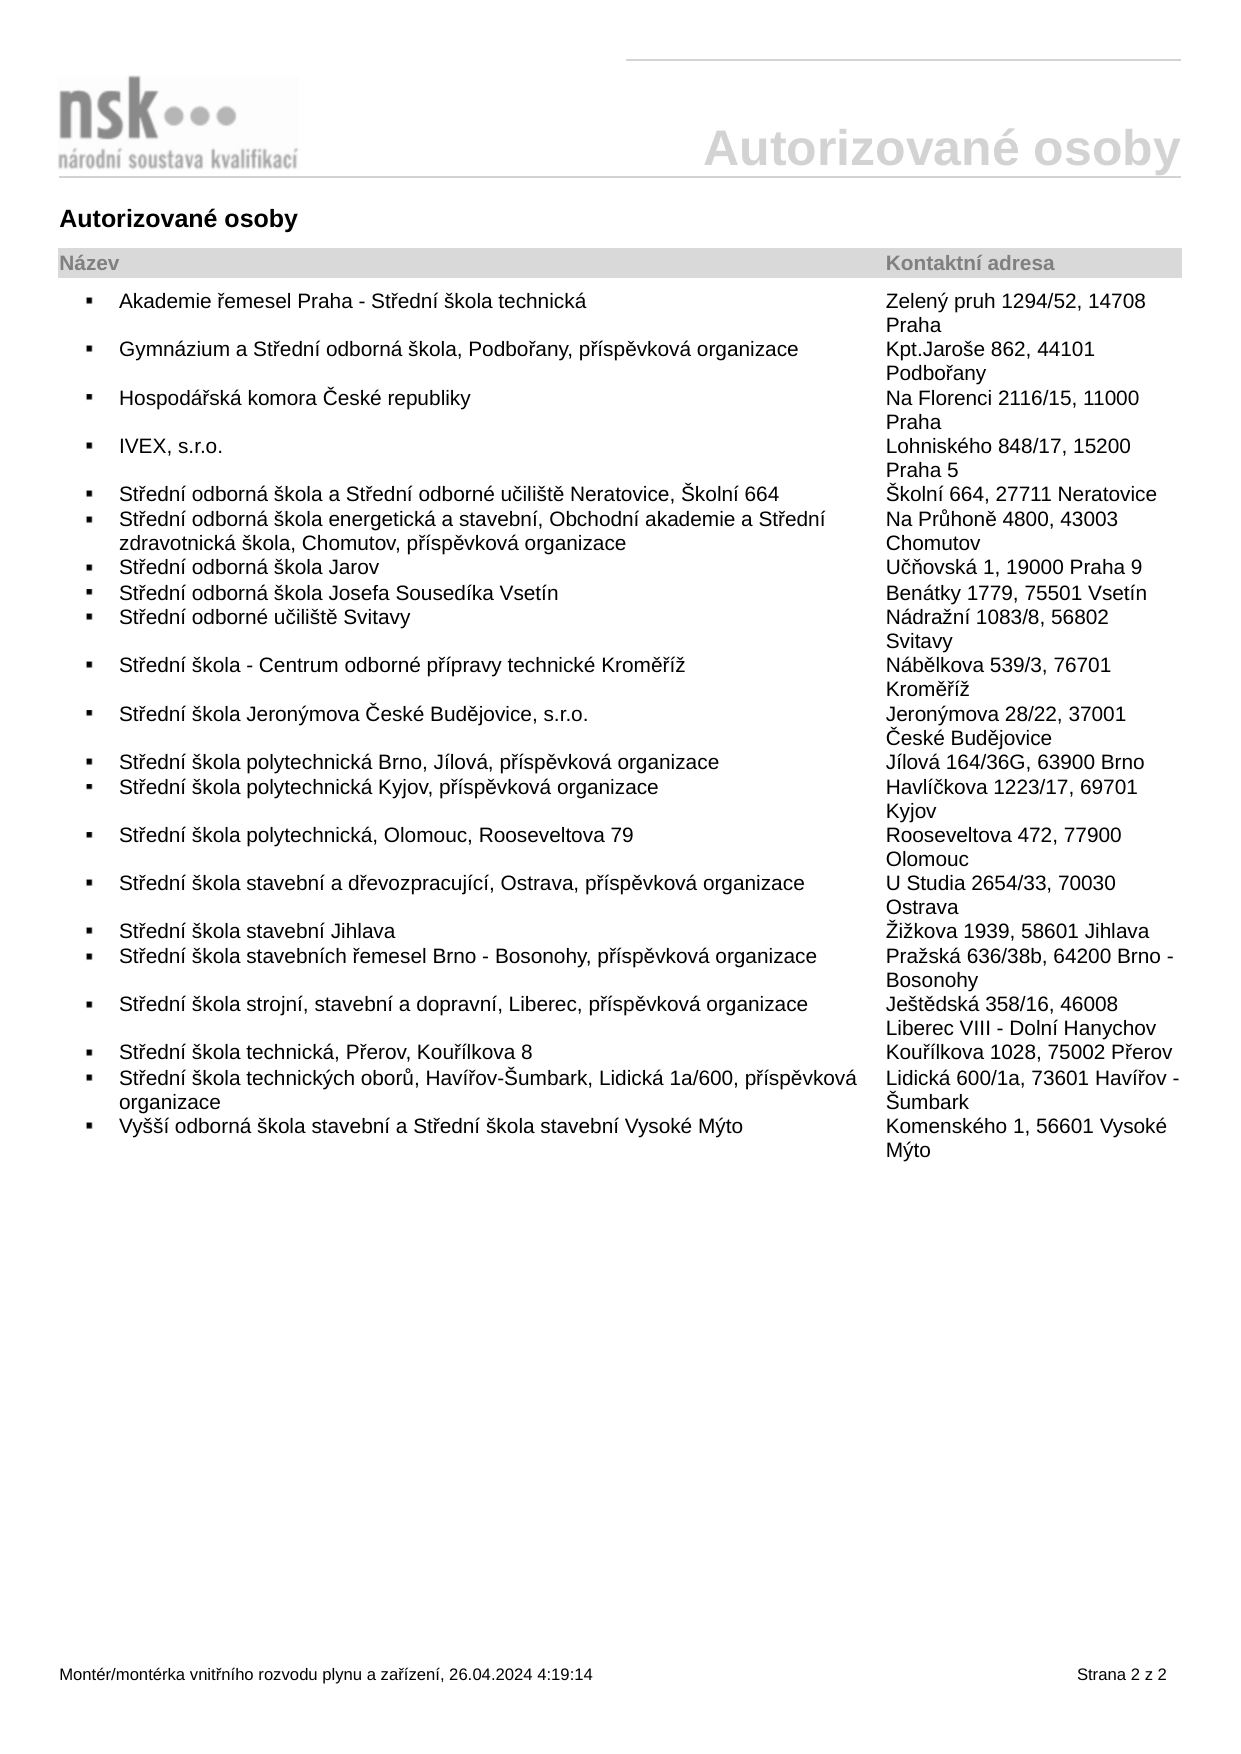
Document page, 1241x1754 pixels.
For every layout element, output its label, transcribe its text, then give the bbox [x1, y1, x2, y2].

table_cell [860, 678, 886, 702]
table_cell [119, 896, 481, 919]
table_cell [1167, 1163, 1181, 1410]
table_cell [626, 1410, 860, 1656]
table_cell Strana 2 z 2 [860, 1656, 1167, 1692]
table_cell [59, 1163, 119, 1410]
table_cell [481, 896, 617, 919]
table_cell Hospodářská komora České republiky [119, 386, 886, 410]
picture [59, 288, 119, 313]
table_cell Střední odborná škola energetická a stavební, Obchodní akademie a Střední zdravotnická škola, Chomutov, příspěvková organizace [119, 507, 886, 555]
table_cell [59, 969, 119, 992]
table_cell [119, 968, 481, 992]
table_cell [618, 847, 626, 871]
table_cell [481, 314, 617, 337]
table_cell [119, 458, 481, 482]
table_cell [481, 630, 617, 652]
table_cell [886, 236, 1167, 248]
table_cell [481, 362, 617, 386]
table_cell [59, 1090, 119, 1113]
table_cell [119, 1410, 481, 1656]
table_cell [59, 314, 119, 336]
table_cell [119, 799, 481, 823]
table_cell [886, 194, 1167, 200]
table_cell [59, 410, 119, 433]
table_cell [626, 726, 860, 750]
table_cell [59, 630, 119, 652]
table_cell Žižkova 1939, 58601 Jihlava [886, 919, 1181, 944]
table_cell [481, 236, 617, 248]
table_cell Pražská 636/38b, 64200 Brno - Bosonohy [886, 944, 1181, 992]
table_cell [860, 278, 886, 289]
table_cell Ještědská 358/16, 46008 Liberec VIII - Dolní Hanychov [886, 992, 1181, 1040]
table_cell [618, 458, 626, 482]
table_cell [59, 178, 1181, 194]
table_cell [119, 314, 481, 337]
table_cell [618, 1163, 626, 1410]
table_cell [481, 1139, 617, 1163]
table_cell [626, 458, 860, 482]
table_cell [59, 1410, 119, 1656]
table_cell [618, 278, 626, 289]
table_cell [618, 314, 626, 337]
table_cell [481, 410, 617, 434]
table_cell Střední škola technických oborů, Havířov-Šumbark, Lidická 1a/600, příspěvková organizace [119, 1066, 886, 1113]
table_cell [119, 171, 481, 176]
table_cell Střední škola stavebních řemesel Brno - Bosonohy, příspěvková organizace [119, 944, 886, 968]
table_cell [481, 799, 617, 823]
table_cell [618, 194, 626, 200]
table_cell [860, 314, 886, 337]
table_cell [481, 1410, 617, 1656]
picture [59, 775, 119, 798]
table_cell [618, 726, 626, 750]
table_cell [860, 896, 886, 919]
table_cell Střední škola technická, Přerov, Kouřílkova 8 [119, 1040, 886, 1066]
table_cell Jeronýmova 28/22, 37001 České Budějovice [886, 702, 1181, 750]
table_cell [1167, 194, 1181, 200]
table_cell [626, 968, 860, 992]
table_cell [860, 630, 886, 652]
table_cell [626, 1139, 860, 1163]
table_cell [481, 1018, 617, 1040]
table_cell Autorizované osoby [59, 200, 1181, 236]
table_cell Střední odborná škola a Střední odborné učiliště Neratovice, Školní 664 [119, 482, 886, 507]
table_cell [119, 847, 481, 871]
table_cell [860, 1139, 886, 1163]
table_cell [59, 847, 119, 871]
table_cell [481, 458, 617, 482]
picture [59, 918, 119, 943]
table_cell [481, 278, 617, 289]
table_cell Kouřílkova 1028, 75002 Přerov [886, 1040, 1181, 1066]
table_cell [481, 847, 617, 871]
table_cell [59, 278, 119, 288]
table_cell Lohniského 848/17, 15200 Praha 5 [886, 434, 1181, 482]
table_cell [1167, 278, 1181, 289]
table_cell Střední odborná škola Jarov [119, 555, 886, 581]
table_cell [860, 362, 886, 386]
table_cell [59, 532, 119, 555]
table_cell Benátky 1779, 75501 Vsetín [886, 581, 1181, 604]
table_cell Střední škola stavební Jihlava [119, 919, 886, 944]
table_cell Zelený pruh 1294/52, 14708 Praha [886, 289, 1181, 337]
picture [59, 1113, 119, 1138]
table_cell Školní 664, 27711 Neratovice [886, 482, 1181, 507]
table_cell [626, 678, 860, 702]
table_cell [119, 1018, 481, 1040]
table_cell [59, 726, 119, 749]
table_cell Rooseveltova 472, 77900 Olomouc [886, 823, 1181, 871]
table_cell [626, 799, 860, 823]
table_cell [59, 236, 119, 248]
table_cell Na Florenci 2116/15, 11000 Praha [886, 386, 1181, 434]
table_cell [626, 1163, 860, 1410]
table_cell [886, 1410, 1167, 1656]
table_cell Kontaktní adresa [886, 250, 1180, 277]
picture [59, 386, 119, 409]
table_cell [59, 1139, 119, 1163]
table_cell [59, 896, 119, 918]
table_cell [626, 847, 860, 871]
table_cell [618, 362, 626, 386]
table_cell [119, 630, 481, 652]
table_cell [59, 799, 119, 823]
table_cell U Studia 2654/33, 70030 Ostrava [886, 871, 1181, 919]
table_cell [886, 1163, 1167, 1410]
table_cell [618, 630, 626, 652]
picture [59, 481, 119, 506]
table_cell Nádražní 1083/8, 56802 Svitavy [886, 605, 1181, 652]
table_cell [119, 1139, 481, 1163]
picture [59, 701, 119, 725]
table_cell Akademie řemesel Praha - Střední škola technická [119, 289, 886, 314]
table_cell [860, 410, 886, 434]
picture [59, 336, 119, 361]
table_cell [618, 968, 626, 992]
table_cell [860, 194, 886, 200]
table_cell [481, 678, 617, 702]
table_cell [119, 726, 481, 750]
table_cell Gymnázium a Střední odborná škola, Podbořany, příspěvková organizace [119, 337, 886, 362]
table_cell Komenského 1, 56601 Vysoké Mýto [886, 1114, 1181, 1163]
picture [59, 992, 119, 1017]
table_cell [618, 410, 626, 434]
table_cell [618, 896, 626, 919]
table_cell Kpt.Jaroše 862, 44101 Podbořany [886, 337, 1181, 386]
table_cell [618, 1018, 626, 1040]
picture [59, 507, 119, 532]
table_cell [1167, 236, 1181, 248]
table_cell [860, 1163, 886, 1410]
table_cell Střední škola Jeronýmova České Budějovice, s.r.o. [119, 702, 886, 726]
table_cell [59, 194, 119, 200]
table_cell [860, 1410, 886, 1656]
table_cell [59, 678, 119, 701]
table_cell [860, 968, 886, 992]
picture [59, 433, 119, 458]
table_cell [618, 170, 626, 176]
table_cell [119, 278, 481, 289]
table_cell [619, 59, 626, 170]
table_cell [618, 236, 626, 248]
table_cell Montér/montérka vnitřního rozvodu plynu a zařízení, 26.04.2024 4:19:14 [59, 1656, 860, 1692]
table_cell Havlíčkova 1223/17, 69701 Kyjov [886, 775, 1181, 823]
table_cell Na Průhoně 4800, 43003 Chomutov [886, 507, 1181, 555]
table_cell [860, 726, 886, 750]
table_cell [626, 896, 860, 919]
picture [59, 652, 119, 677]
table_cell Lidická 600/1a, 73601 Havířov - Šumbark [886, 1066, 1181, 1113]
table_cell [119, 362, 481, 386]
table_cell Střední škola strojní, stavební a dopravní, Liberec, příspěvková organizace [119, 992, 886, 1018]
table_cell [59, 362, 119, 386]
table_cell Střední odborné učiliště Svitavy [119, 605, 886, 630]
picture [59, 555, 119, 629]
table_cell [860, 1018, 886, 1040]
table_cell Vyšší odborná škola stavební a Střední škola stavební Vysoké Mýto [119, 1114, 886, 1139]
table_cell Autorizované osoby [626, 61, 1181, 176]
table_cell [618, 799, 626, 823]
table_cell [119, 236, 481, 248]
picture [59, 823, 119, 847]
table_cell [860, 799, 886, 823]
table_cell Střední škola - Centrum odborné přípravy technické Kroměříž [119, 653, 886, 678]
table_cell [481, 171, 617, 176]
picture [59, 944, 119, 969]
table_cell [119, 678, 481, 702]
table_cell [860, 847, 886, 871]
table_cell [626, 278, 860, 289]
table_cell [626, 630, 860, 652]
table_cell [860, 458, 886, 482]
table_cell Střední odborná škola Josefa Sousedíka Vsetín [119, 581, 886, 604]
table_cell [119, 194, 481, 200]
picture [59, 749, 119, 774]
table_cell Nábělkova 539/3, 76701 Kroměříž [886, 653, 1181, 702]
table_cell [59, 458, 119, 481]
table_cell [886, 278, 1167, 289]
table_cell [481, 1163, 617, 1410]
picture [59, 1040, 119, 1090]
table_cell [618, 1410, 626, 1656]
table_cell Název [60, 250, 885, 277]
table_cell [119, 410, 481, 434]
table_cell [626, 194, 860, 200]
table_cell [618, 1139, 626, 1163]
table_cell [59, 171, 119, 176]
table_cell [860, 236, 886, 248]
table_cell [1167, 1410, 1181, 1656]
table_cell [481, 726, 617, 750]
table_cell [618, 678, 626, 702]
picture [59, 871, 119, 895]
table_cell [119, 1163, 481, 1410]
table_cell Střední škola polytechnická Brno, Jílová, příspěvková organizace [119, 750, 886, 775]
table_cell [1167, 1656, 1181, 1692]
table_cell [626, 236, 860, 248]
table_cell Učňovská 1, 19000 Praha 9 [886, 555, 1181, 581]
table_cell Jílová 164/36G, 63900 Brno [886, 750, 1181, 775]
picture [57, 59, 619, 171]
table_cell [481, 968, 617, 992]
table_cell IVEX, s.r.o. [119, 434, 886, 458]
table_cell [626, 410, 860, 434]
table_cell Střední škola polytechnická Kyjov, příspěvková organizace [119, 775, 886, 799]
table_cell [626, 1018, 860, 1040]
table_cell Střední škola polytechnická, Olomouc, Rooseveltova 79 [119, 823, 886, 847]
table_cell [626, 314, 860, 337]
table_cell [59, 1018, 119, 1040]
table_cell Střední škola stavební a dřevozpracující, Ostrava, příspěvková organizace [119, 871, 886, 896]
table_cell [626, 362, 860, 386]
table_cell [481, 194, 617, 200]
